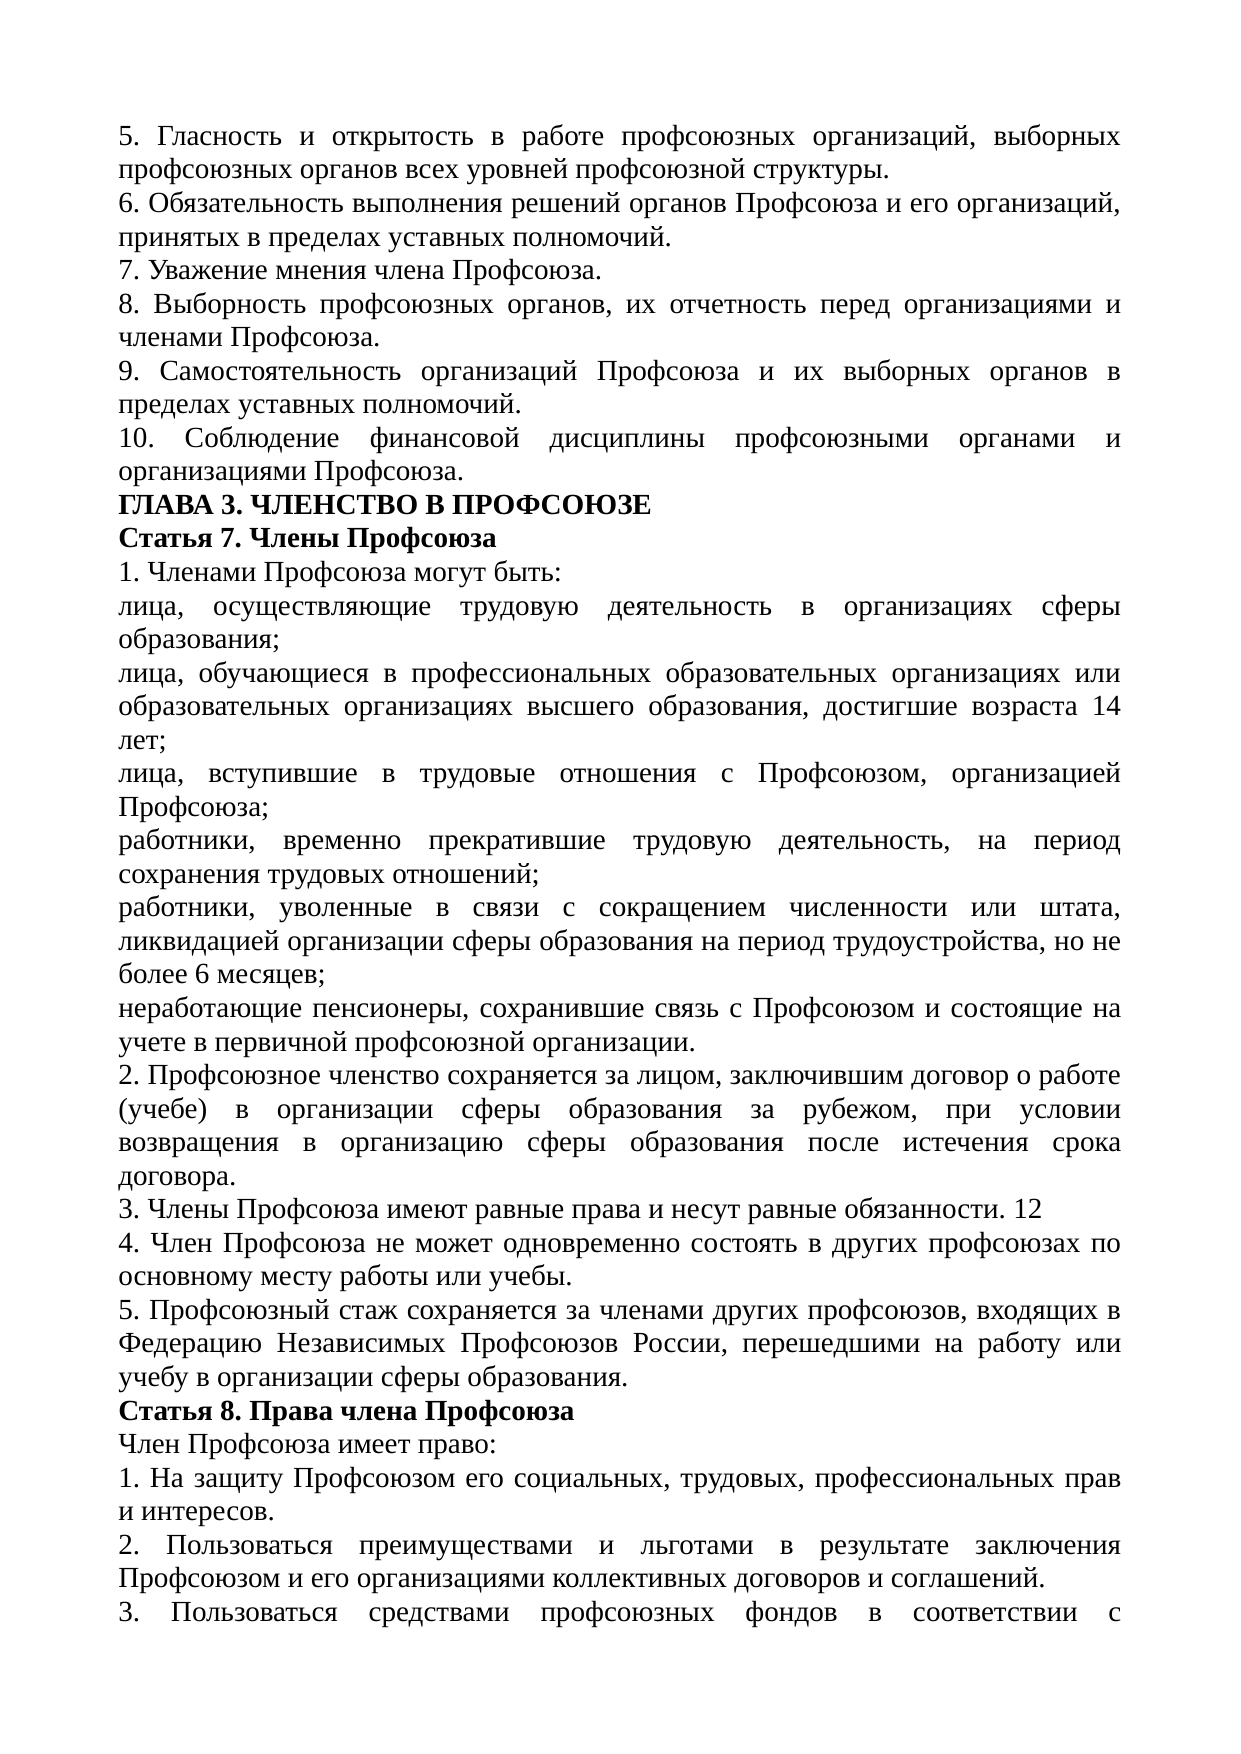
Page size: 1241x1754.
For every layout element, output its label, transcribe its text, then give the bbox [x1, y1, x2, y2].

text работники, уволенные в связи с сокращением численности или штата, ликвидацией организации сферы образования на период трудоустройства, но не более 6 месяцев; [118, 889, 1122, 990]
text 4. Член Профсоюза не может одновременно состоять в других профсоюзах по основному месту работы или учебы. [118, 1225, 1122, 1292]
text 2. Профсоюзное членство сохраняется за лицом, заключившим договор о работе (учебе) в организации сферы образования за рубежом, при условии возвращения в организацию сферы образования после истечения срока договора. [118, 1057, 1122, 1191]
text лица, вступившие в трудовые отношения с Профсоюзом, организацией Профсоюза; [118, 755, 1122, 822]
text 5. Гласность и открытость в работе профсоюзных организаций, выборных профсоюзных органов всех уровней профсоюзной структуры. [118, 118, 1122, 185]
text Статья 8. Права члена Профсоюза [118, 1393, 1122, 1426]
text лица, осуществляющие трудовую деятельность в организациях сферы образования; [118, 588, 1122, 655]
text 8. Выборность профсоюзных органов, их отчетность перед организациями и членами Профсоюза. [118, 286, 1122, 353]
text 9. Самостоятельность организаций Профсоюза и их выборных органов в пределах уставных полномочий. [118, 353, 1122, 420]
text 10. Соблюдение финансовой дисциплины профсоюзными органами и организациями Профсоюза. [118, 420, 1122, 487]
text 3. Пользоваться средствами профсоюзных фондов в соответствии с [118, 1594, 1122, 1627]
text ГЛАВА 3. ЧЛЕНСТВО В ПРОФСОЮЗЕ [118, 487, 1122, 521]
text Член Профсоюза имеет право: [118, 1426, 1122, 1460]
text 1. На защиту Профсоюзом его социальных, трудовых, профессиональных прав и интересов. [118, 1460, 1122, 1527]
text лица, обучающиеся в профессиональных образовательных организациях или образовательных организациях высшего образования, достигшие возраста 14 лет; [118, 655, 1122, 755]
text 2. Пользоваться преимуществами и льготами в результате заключения Профсоюзом и его организациями коллективных договоров и соглашений. [118, 1527, 1122, 1594]
text неработающие пенсионеры, сохранившие связь с Профсоюзом и состоящие на учете в первичной профсоюзной организации. [118, 990, 1122, 1057]
text 6. Обязательность выполнения решений органов Профсоюза и его организаций, принятых в пределах уставных полномочий. [118, 185, 1122, 252]
text Статья 7. Члены Профсоюза [118, 521, 1122, 554]
text 5. Профсоюзный стаж сохраняется за членами других профсоюзов, входящих в Федерацию Независимых Профсоюзов России, перешедшими на работу или учебу в организации сферы образования. [118, 1292, 1122, 1393]
text 3. Члены Профсоюза имеют равные права и несут равные обязанности. 12 [118, 1191, 1122, 1225]
text 1. Членами Профсоюза могут быть: [118, 554, 1122, 588]
text 7. Уважение мнения члена Профсоюза. [118, 252, 1122, 286]
text работники, временно прекратившие трудовую деятельность, на период сохранения трудовых отношений; [118, 822, 1122, 889]
